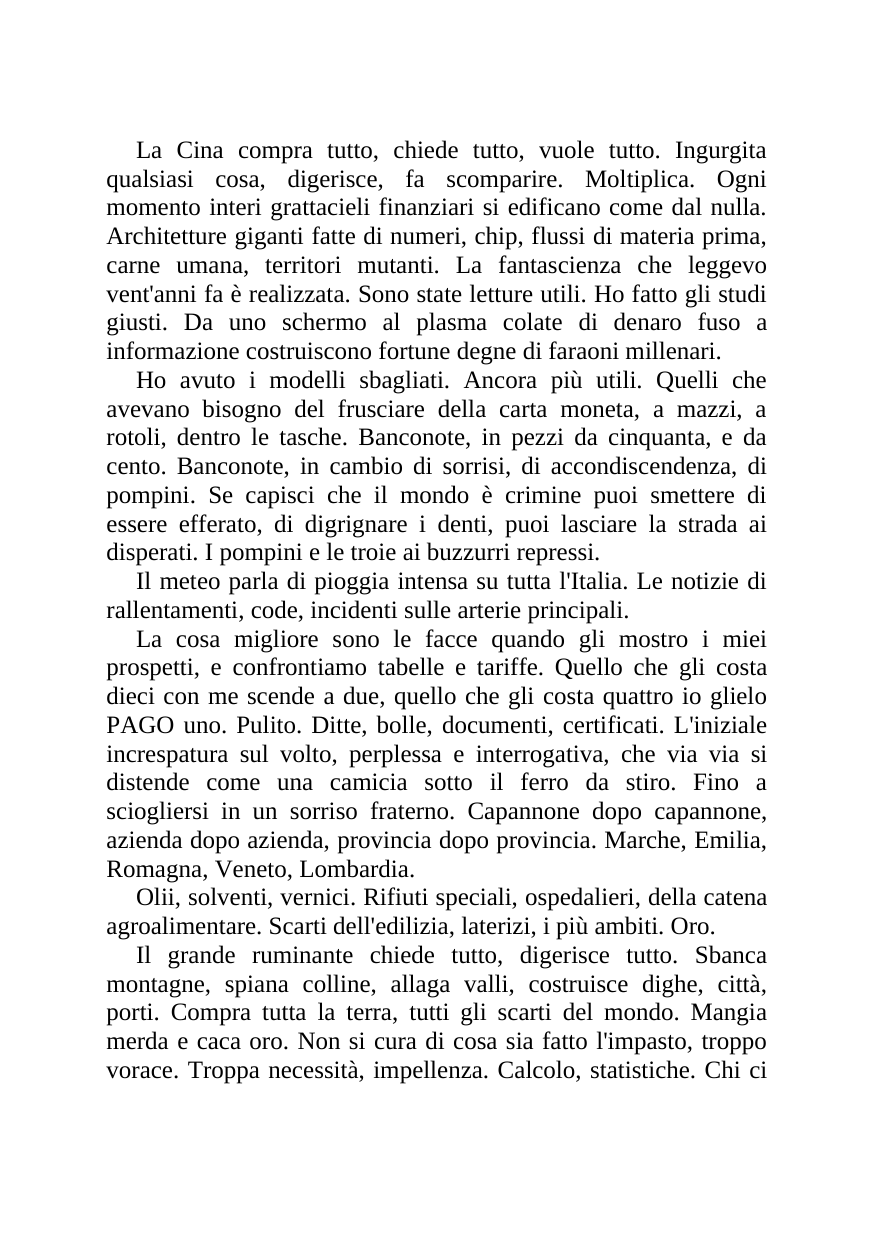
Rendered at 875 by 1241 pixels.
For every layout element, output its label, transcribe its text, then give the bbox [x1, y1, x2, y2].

text Il grande ruminante chiede tutto, digerisce tutto. Sbanca montagne, spiana colline, allaga valli, costruisce dighe, città, porti. Compra tutta la terra, tutti gli scarti del mondo. Mangia merda e caca oro. Non si cura di cosa sia fatto l'impasto, troppo vorace. Troppa necessità, impellenza. Calcolo, statistiche. Chi ci [106, 940, 768, 1084]
text Olii, solventi, vernici. Rifiuti speciali, ospedalieri, della catena agroalimentare. Scarti dell'edilizia, laterizi, i più ambiti. Oro. [106, 882, 768, 940]
text La Cina compra tutto, chiede tutto, vuole tutto. Ingurgita qualsiasi cosa, digerisce, fa scomparire. Moltiplica. Ogni momento interi grattacieli finanziari si edificano come dal nulla. Architetture giganti fatte di numeri, chip, flussi di materia prima, carne umana, territori mutanti. La fantascienza che leggevo vent'anni fa è realizzata. Sono state letture utili. Ho fatto gli studi giusti. Da uno schermo al plasma colate di denaro fuso a informazione costruiscono fortune degne di faraoni millenari. [106, 135, 768, 365]
text Ho avuto i modelli sbagliati. Ancora più utili. Quelli che avevano bisogno del frusciare della carta moneta, a mazzi, a rotoli, dentro le tasche. Banconote, in pezzi da cinquanta, e da cento. Banconote, in cambio di sorrisi, di accondiscendenza, di pompini. Se capisci che il mondo è crimine puoi smettere di essere efferato, di digrignare i denti, puoi lasciare la strada ai disperati. I pompini e le troie ai buzzurri repressi. [106, 365, 768, 566]
text La cosa migliore sono le facce quando gli mostro i miei prospetti, e confrontiamo tabelle e tariffe. Quello che gli costa dieci con me scende a due, quello che gli costa quattro io glielo PAGO uno. Pulito. Ditte, bolle, documenti, certificati. L'iniziale increspatura sul volto, perplessa e interrogativa, che via via si distende come una camicia sotto il ferro da stiro. Fino a sciogliersi in un sorriso fraterno. Capannone dopo capannone, azienda dopo azienda, provincia dopo provincia. Marche, Emilia, Romagna, Veneto, Lombardia. [106, 624, 768, 882]
text Il meteo parla di pioggia intensa su tutta l'Italia. Le notizie di rallentamenti, code, incidenti sulle arterie principali. [106, 566, 768, 624]
